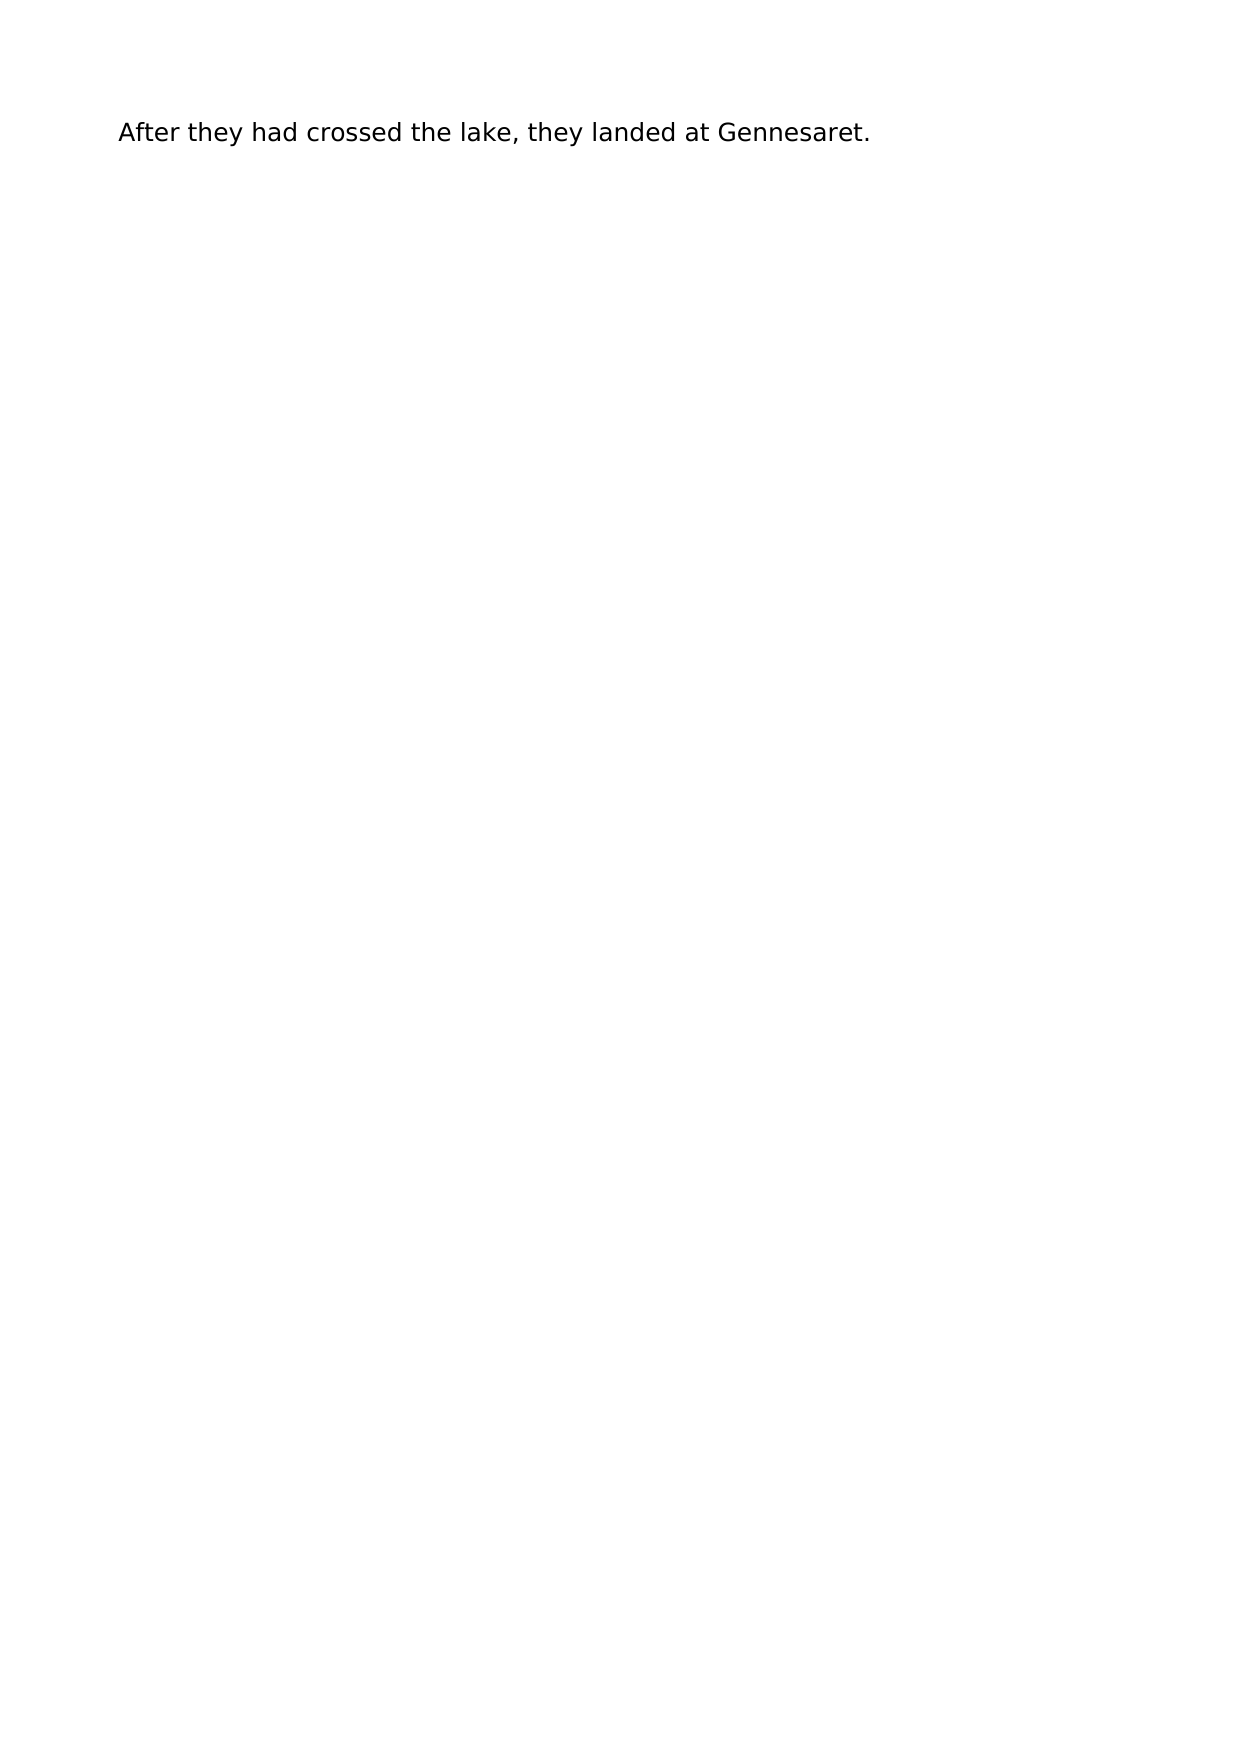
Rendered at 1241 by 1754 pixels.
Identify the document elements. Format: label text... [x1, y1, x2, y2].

text After they had crossed the lake, they landed at Gennesaret. [118, 118, 1122, 147]
